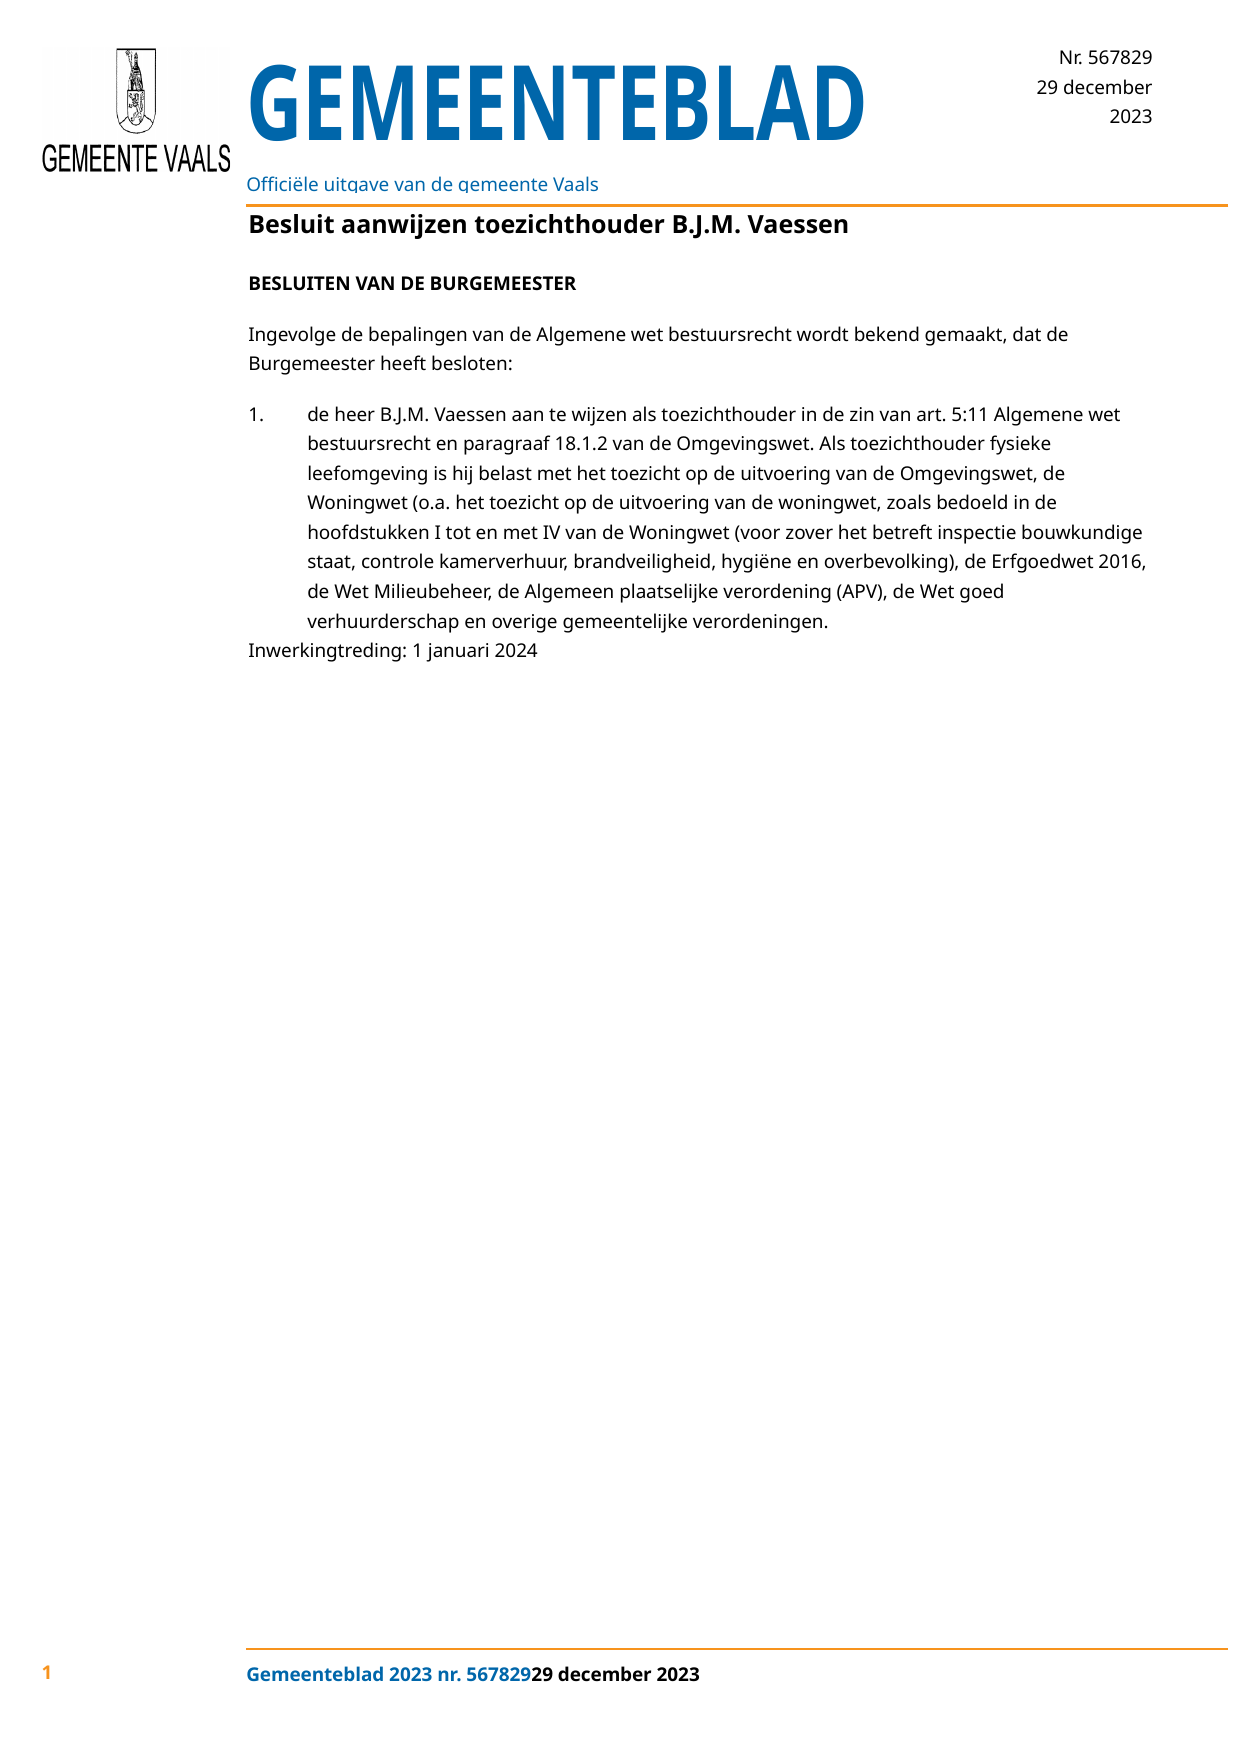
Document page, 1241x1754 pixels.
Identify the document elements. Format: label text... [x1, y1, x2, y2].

text Inwerkingtreding: 1 januari 2024 [248, 637, 1152, 663]
picture [41, 47, 231, 172]
text BESLUITEN VAN DE BURGEMEESTER [248, 270, 1152, 296]
text Ingevolge de bepalingen van de Algemene wet bestuursrecht wordt bekend gemaakt, dat de Burgemeester heeft besloten: [248, 321, 1152, 376]
list de heer B.J.M. Vaessen aan te wijzen als toezichthouder in de zin van art. 5:11 Algemene wet bestuursrecht en paragraaf 18.1.2 van de Omgevingswet. Als toezichthouder fysieke leefomgeving is hij belast met het toezicht op de uitvoering van de Omgevingswet, de Woningwet (o.a. het toezicht op de uitvoering van de woningwet, zoals bedoeld in de hoofdstukken I tot en met IV van de Woningwet (voor zover het betreft inspectie bouwkundige staat, controle kamerverhuur, brandveiligheid, hygiëne en overbevolking), de Erfgoedwet 2016, de Wet Milieubeheer, de Algemeen plaatselijke verordening (APV), de Wet goed verhuurderschap en overige gemeentelijke verordeningen. [248, 401, 1152, 633]
text Besluit aanwijzen toezichthouder B.J.M. Vaessen [248, 207, 1152, 241]
